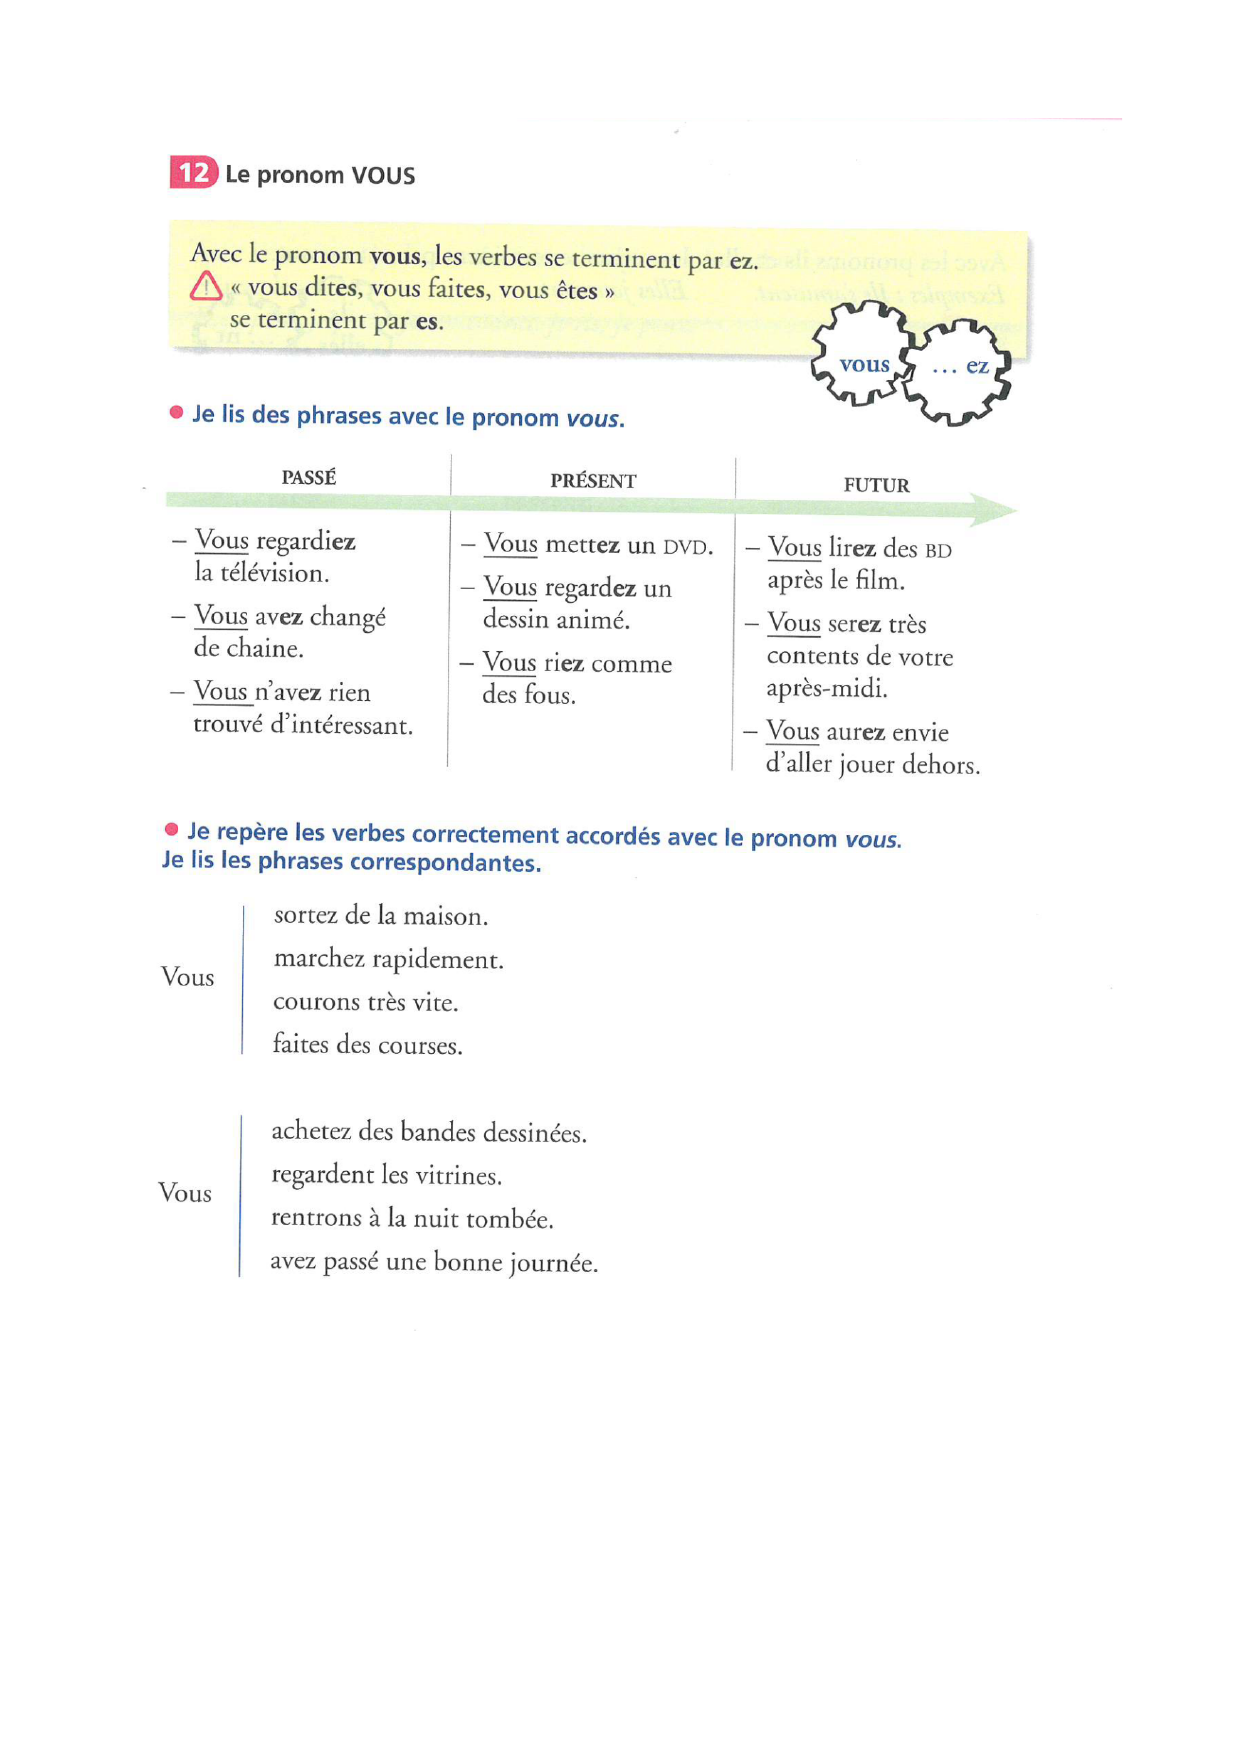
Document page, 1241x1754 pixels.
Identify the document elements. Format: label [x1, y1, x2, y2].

picture [118, 118, 1123, 1331]
